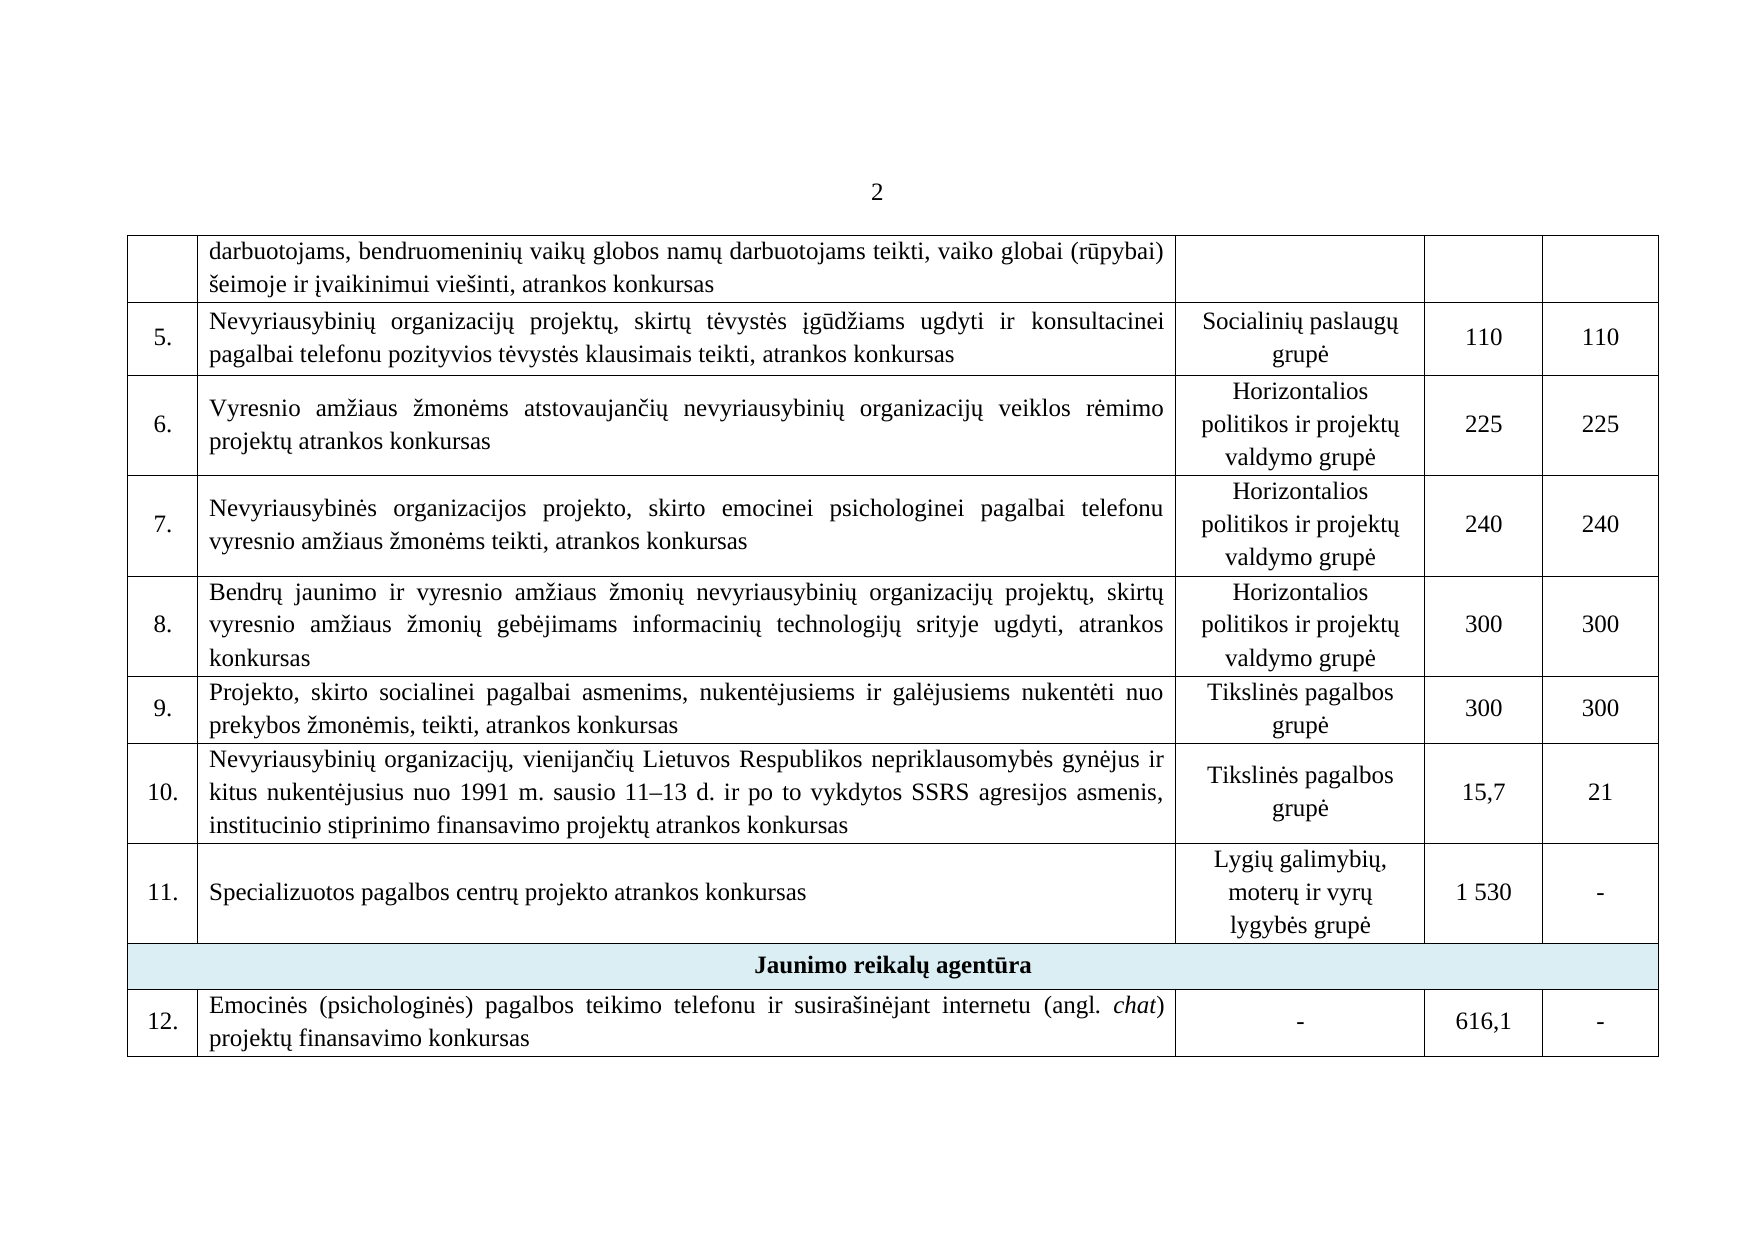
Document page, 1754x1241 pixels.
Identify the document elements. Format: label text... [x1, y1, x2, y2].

table_cell Jaunimo reikalų agentūra [128, 944, 1658, 989]
table_cell Socialinių paslaugų grupė [1176, 303, 1424, 375]
table_cell Bendrų jaunimo ir vyresnio amžiaus žmonių nevyriausybinių organizacijų projektų, skirtų vyresnio amžiaus žmonių gebėjimams informacinių technologijų srityje ugdyti, atrankos konkursas [198, 577, 1175, 676]
table_cell 21 [1543, 744, 1658, 843]
table_cell Projekto, skirto socialinei pagalbai asmenims, nukentėjusiems ir galėjusiems nukentėti nuo prekybos žmonėmis, teikti, atrankos konkursas [198, 677, 1175, 743]
table_cell Horizontalios politikos ir projektų valdymo grupė [1176, 376, 1424, 475]
table_cell 300 [1425, 577, 1542, 676]
table_cell 15,7 [1425, 744, 1542, 843]
table_cell Horizontalios politikos ir projektų valdymo grupė [1176, 577, 1424, 676]
table_cell 8. [128, 577, 197, 676]
table_cell Tikslinės pagalbos grupė [1176, 677, 1424, 743]
table_cell [1425, 236, 1542, 302]
table_cell 11. [128, 844, 197, 943]
table_cell Specializuotos pagalbos centrų projekto atrankos konkursas [198, 844, 1175, 943]
table_cell Nevyriausybinių organizacijų, vienijančių Lietuvos Respublikos nepriklausomybės gynėjus ir kitus nukentėjusius nuo 1991 m. sausio 11–13 d. ir po to vykdytos SSRS agresijos asmenis, institucinio stiprinimo finansavimo projektų atrankos konkursas [198, 744, 1175, 843]
table_cell Vyresnio amžiaus žmonėms atstovaujančių nevyriausybinių organizacijų veiklos rėmimo projektų atrankos konkursas [198, 376, 1175, 475]
table_cell 12. [128, 990, 197, 1056]
table_cell Lygių galimybių, moterų ir vyrų lygybės grupė [1176, 844, 1424, 943]
table_cell Tikslinės pagalbos grupė [1176, 744, 1424, 843]
table_cell 225 [1543, 376, 1658, 475]
table_cell - [1543, 236, 1658, 302]
table_cell - [1543, 990, 1658, 1056]
table_cell 110 [1425, 303, 1542, 375]
table_cell 7. [128, 476, 197, 576]
table_cell Horizontalios politikos ir projektų valdymo grupė [1176, 476, 1424, 576]
table_cell 300 [1543, 577, 1658, 676]
table_cell 5. [128, 303, 197, 375]
table_cell 616,1 [1425, 990, 1542, 1056]
table_cell 1 530 [1425, 844, 1542, 943]
table_cell 300 [1425, 677, 1542, 743]
table_cell darbuotojams, bendruomeninių vaikų globos namų darbuotojams teikti, vaiko globai (rūpybai) šeimoje ir įvaikinimui viešinti, atrankos konkursas [198, 236, 1175, 302]
table_cell - [1543, 844, 1658, 943]
table_cell 240 [1425, 476, 1542, 576]
table_cell 225 [1425, 376, 1542, 475]
table_cell 240 [1543, 476, 1658, 576]
table_cell Emocinės (psichologinės) pagalbos teikimo telefonu ir susirašinėjant internetu (angl. chat) projektų finansavimo konkursas [198, 990, 1175, 1056]
table_cell 300 [1543, 677, 1658, 743]
table_cell [128, 236, 197, 302]
table_cell 10. [128, 744, 197, 843]
table_cell - [1176, 990, 1424, 1056]
table_cell Nevyriausybinių organizacijų projektų, skirtų tėvystės įgūdžiams ugdyti ir konsultacinei pagalbai telefonu pozityvios tėvystės klausimais teikti, atrankos konkursas [198, 303, 1175, 375]
table_cell 110 [1543, 303, 1658, 375]
table_cell 9. [128, 677, 197, 743]
table_cell Nevyriausybinės organizacijos projekto, skirto emocinei psichologinei pagalbai telefonu vyresnio amžiaus žmonėms teikti, atrankos konkursas [198, 476, 1175, 576]
table_cell 6. [128, 376, 197, 475]
table_cell [1176, 236, 1424, 302]
